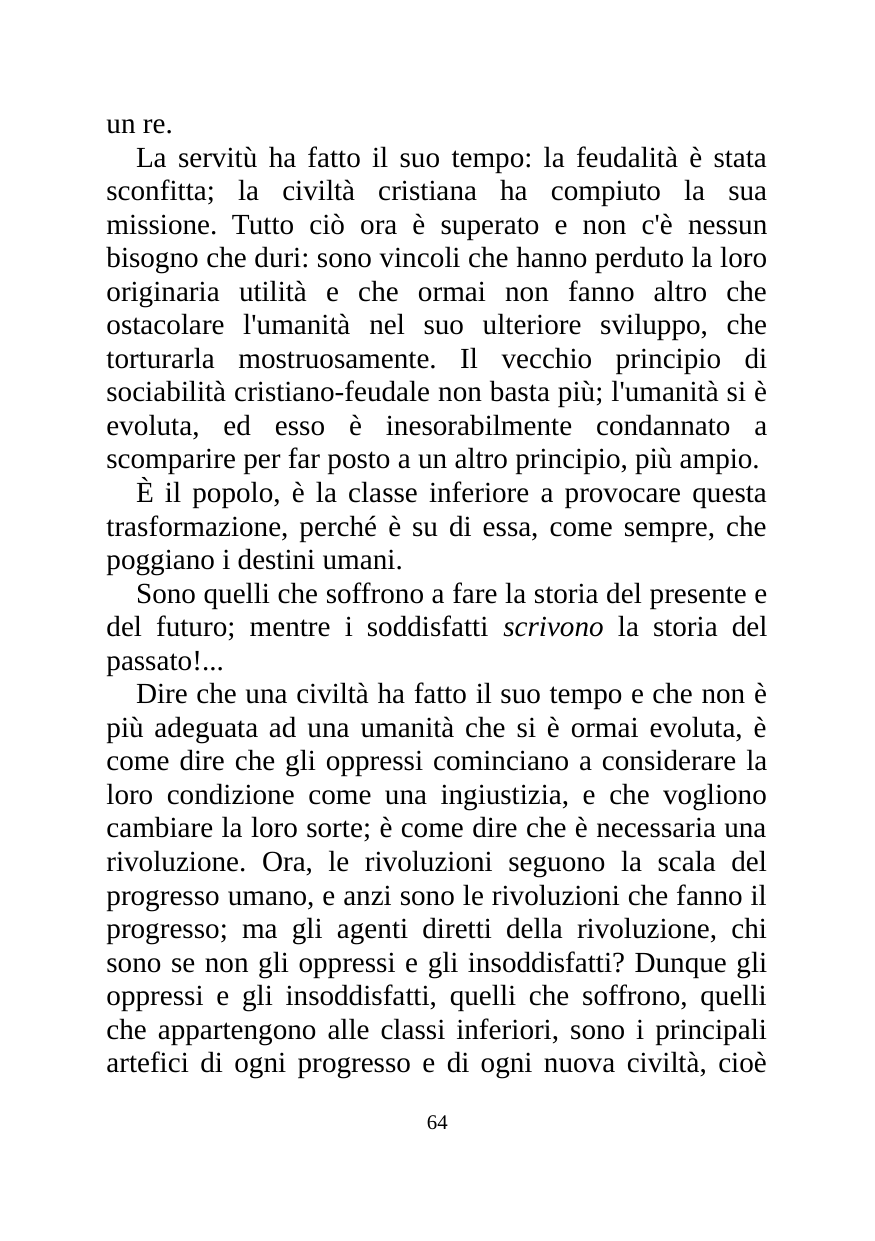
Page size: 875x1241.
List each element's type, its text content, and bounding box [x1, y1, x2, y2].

text un re. [106, 106, 768, 140]
text La servitù ha fatto il suo tempo: la feudalità è stata sconfitta; la civiltà cristiana ha compiuto la sua missione. Tutto ciò ora è superato e non c'è nessun bisogno che duri: sono vincoli che hanno perduto la loro originaria utilità e che ormai non fanno altro che ostacolare l'umanità nel suo ulteriore sviluppo, che torturarla mostruosamente. Il vecchio principio di sociabilità cristiano-feudale non basta più; l'umanità si è evoluta, ed esso è inesorabilmente condannato a scomparire per far posto a un altro principio, più ampio. [106, 140, 768, 475]
text È il popolo, è la classe inferiore a provocare questa trasformazione, perché è su di essa, come sempre, che poggiano i destini umani. [106, 475, 768, 576]
text Sono quelli che soffrono a fare la storia del presente e del futuro; mentre i soddisfatti scrivono la storia del passato!... [106, 576, 768, 676]
text Dire che una civiltà ha fatto il suo tempo e che non è più adeguata ad una umanità che si è ormai evoluta, è come dire che gli oppressi cominciano a considerare la loro condizione come una ingiustizia, e che vogliono cambiare la loro sorte; è come dire che è necessaria una rivoluzione. Ora, le rivoluzioni seguono la scala del progresso umano, e anzi sono le rivoluzioni che fanno il progresso; ma gli agenti diretti della rivoluzione, chi sono se non gli oppressi e gli insoddisfatti? Dunque gli oppressi e gli insoddisfatti, quelli che soffrono, quelli che appartengono alle classi inferiori, sono i principali artefici di ogni progresso e di ogni nuova civiltà, cioè [106, 676, 768, 1079]
